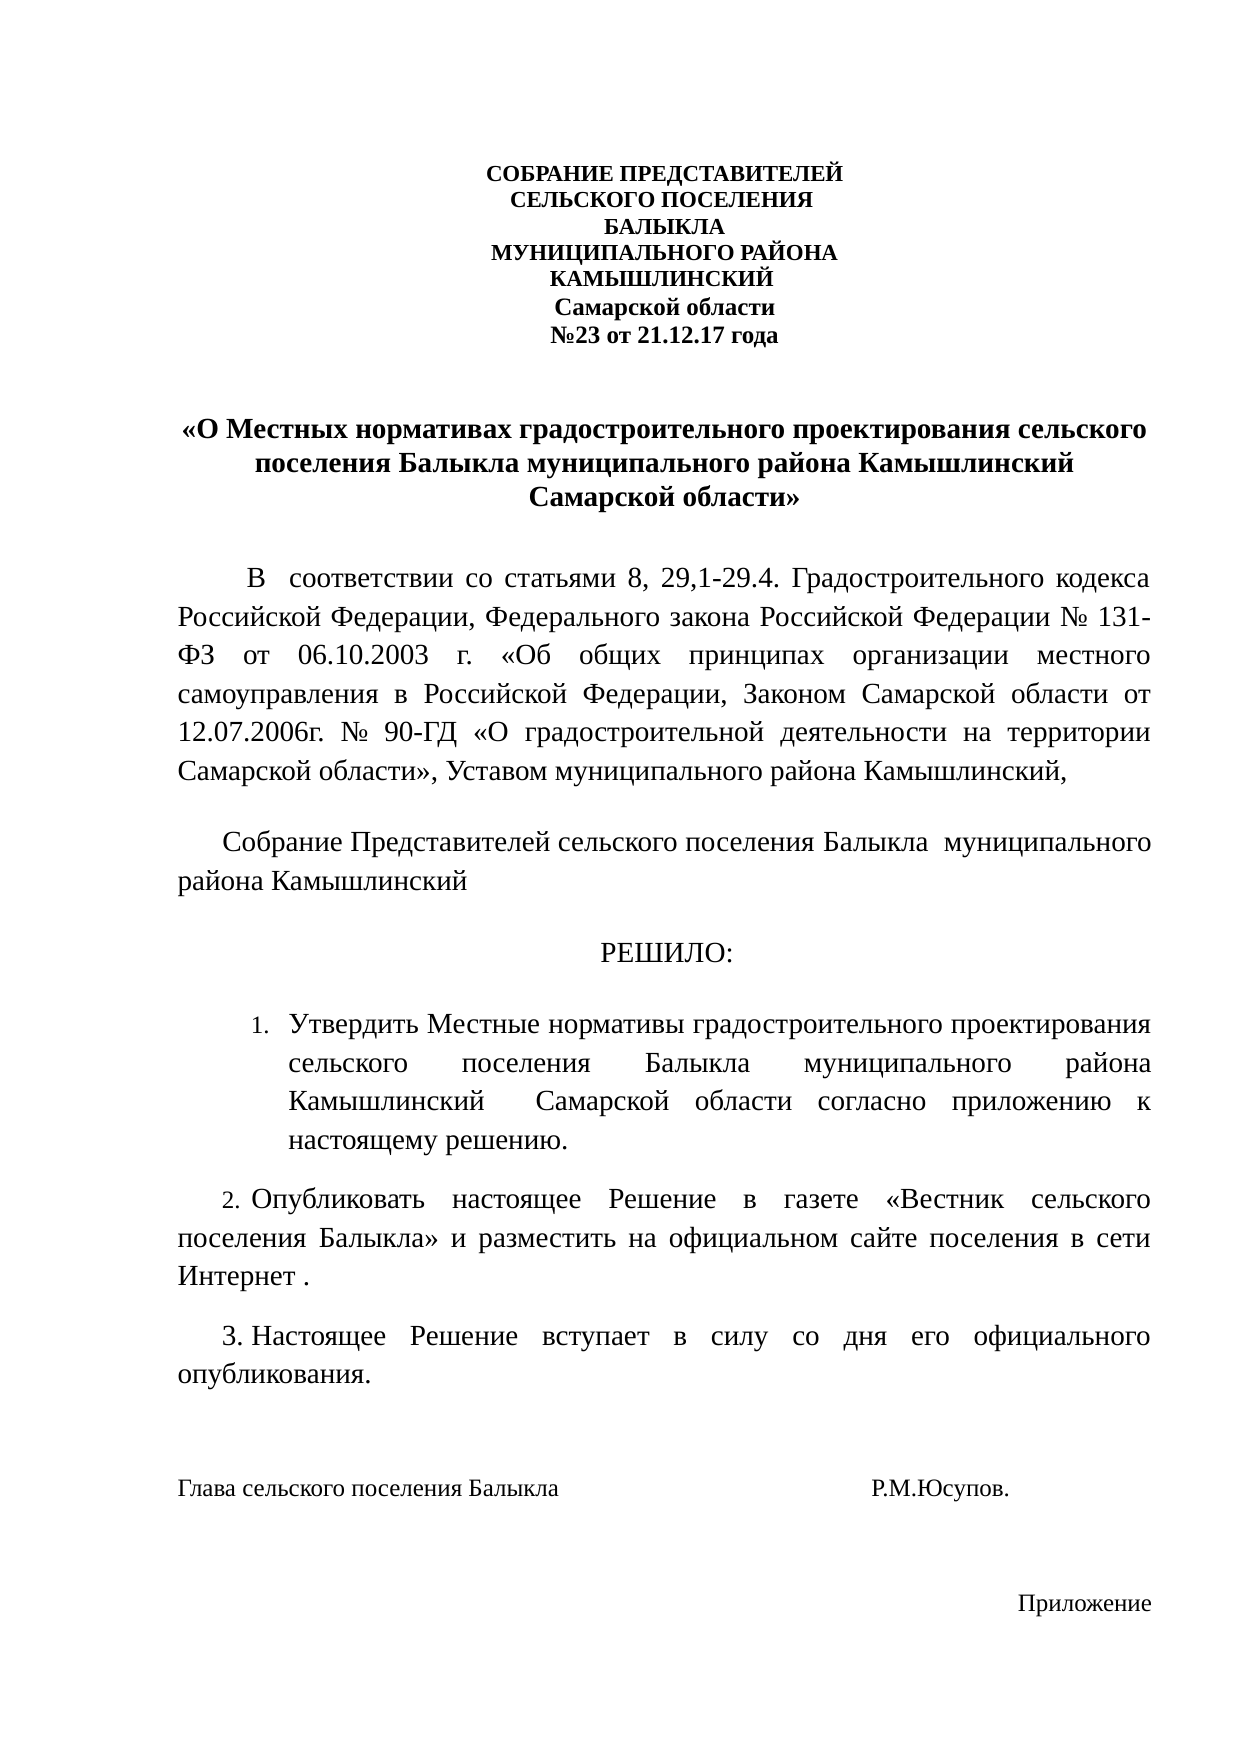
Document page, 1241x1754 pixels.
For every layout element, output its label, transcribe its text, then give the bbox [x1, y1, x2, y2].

text СЕЛЬСКОГО ПОСЕЛЕНИЯ [177, 186, 1152, 213]
list Утвердить Местные нормативы градостроительного проектирования сельского поселения Балыкла муниципального района Камышлинский Самарской области согласно приложению к настоящему решению. [251, 1006, 1152, 1155]
list Опубликовать настоящее Решение в газете «Вестник сельского поселения Балыкла» и разместить на официальном сайте поселения в сети Интернет . [177, 1181, 1152, 1292]
text Приложение [723, 1588, 1152, 1617]
text В соответствии со статьями 8, 29,1-29.4. Градостроительного кодекса Российской Федерации, Федерального закона Российской Федерации № 131- ФЗ от 06.10.2003 г. «Об общих принципах организации местного самоуправления в Российской Федерации, Законом Самарской области от 12.07.2006г. № 90-ГД «О градостроительной деятельности на территории Самарской области», Уставом муниципального района Камышлинский, [177, 560, 1152, 787]
text «О Местных нормативах градостроительного проектирования сельского поселения Балыкла муниципального района Камышлинский Самарской области» [177, 412, 1152, 512]
text РЕШИЛО: [177, 935, 1152, 968]
text №23 от 21.12.17 года [177, 321, 1152, 349]
text СОБРАНИЕ ПРЕДСТАВИТЕЛЕЙ [177, 160, 1152, 186]
list Настоящее Решение вступает в силу со дня его официального опубликования. [177, 1318, 1152, 1390]
text БАЛЫКЛА [177, 213, 1152, 239]
text Глава сельского поселения Балыкла Р.М.Юсупов. [177, 1473, 1152, 1502]
text КАМЫШЛИНСКИЙ Самарской области [177, 265, 1152, 321]
text МУНИЦИПАЛЬНОГО РАЙОНА [177, 239, 1152, 265]
text Собрание Представителей сельского поселения Балыкла муниципального района Камышлинский [177, 824, 1152, 897]
